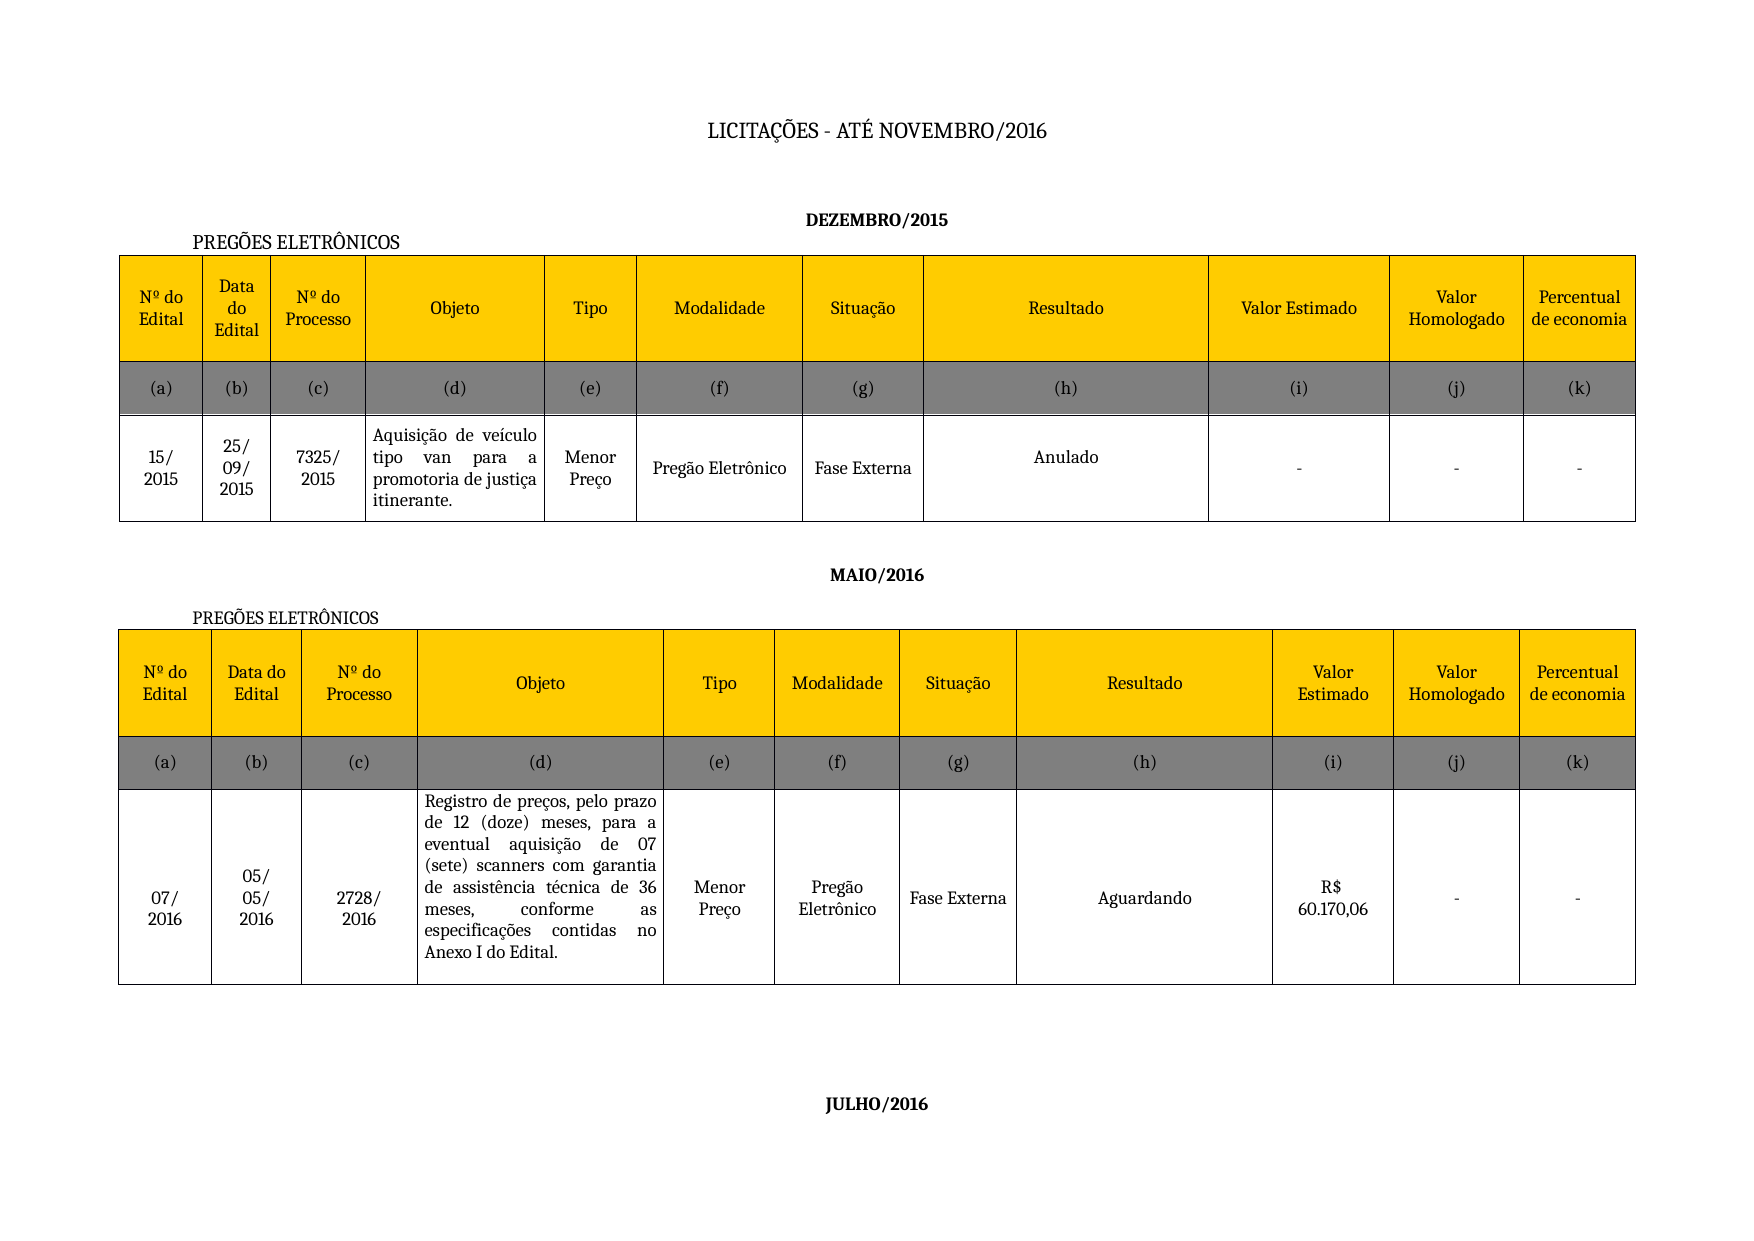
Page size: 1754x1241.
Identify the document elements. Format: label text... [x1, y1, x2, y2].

table_header Valor Homologado [1390, 256, 1523, 361]
table_header Data do Edital [203, 256, 270, 361]
table_cell (k) [1520, 737, 1635, 789]
table_header Data do Edital [212, 630, 301, 736]
table_header Valor Estimado [1273, 630, 1393, 736]
table_cell (a) [120, 362, 202, 414]
table_cell Fase Externa [900, 790, 1016, 984]
table_header Objeto [366, 256, 544, 361]
table_cell Menor Preço [664, 790, 774, 984]
table_header Resultado [924, 256, 1208, 361]
table_header Nº do Processo [302, 630, 417, 736]
table_header Situação [803, 256, 923, 361]
table_cell 07/ 2016 [119, 790, 211, 984]
table_cell (b) [212, 737, 301, 789]
table_cell (d) [366, 362, 544, 414]
table_cell (i) [1209, 362, 1389, 414]
table_cell Anulado [924, 416, 1208, 521]
table_cell - [1394, 790, 1519, 984]
table_cell Aquisição de veículo tipo van para a promotoria de justiça itinerante. [366, 416, 544, 521]
table_cell 7325/ 2015 [271, 416, 365, 521]
table_header Valor Homologado [1394, 630, 1519, 736]
table_cell Pregão Eletrônico [775, 790, 899, 984]
table_cell (a) [119, 737, 211, 789]
table_cell (c) [271, 362, 365, 414]
text PREGÕES ELETRÔNICOS [118, 608, 1636, 629]
table_cell (k) [1524, 362, 1635, 414]
table_cell Fase Externa [803, 416, 923, 521]
table_header Resultado [1017, 630, 1272, 736]
table_header Nº do Edital [119, 630, 211, 736]
table_header Percentual de economia [1524, 256, 1635, 361]
table_cell Aguardando [1017, 790, 1272, 984]
table_cell (h) [924, 362, 1208, 414]
table_cell 25/ 09/ 2015 [203, 416, 270, 521]
text PREGÕES ELETRÔNICOS [118, 231, 1636, 255]
table_cell Menor Preço [545, 416, 636, 521]
table_cell (e) [545, 362, 636, 414]
table_cell (f) [637, 362, 802, 414]
table_header Percentual de economia [1520, 630, 1635, 736]
table_cell (j) [1394, 737, 1519, 789]
table_cell (g) [900, 737, 1016, 789]
table_cell (i) [1273, 737, 1393, 789]
text DEZEMBRO/2015 [118, 209, 1636, 231]
table_cell Registro de preços, pelo prazo de 12 (doze) meses, para a eventual aquisição de 07 (sete) scanners com garantia de assistência técnica de 36 meses, conforme as especificações contidas no Anexo I do Edital. [418, 790, 663, 984]
table_cell 2728/ 2016 [302, 790, 417, 984]
table_header Situação [900, 630, 1016, 736]
table_cell Pregão Eletrônico [637, 416, 802, 521]
table_cell (b) [203, 362, 270, 414]
table_cell - [1390, 416, 1523, 521]
table_cell (d) [418, 737, 663, 789]
table_cell - [1520, 790, 1635, 984]
text MAIO/2016 [118, 565, 1636, 586]
text LICITAÇÕES - ATÉ NOVEMBRO/2016 [118, 118, 1636, 144]
table_cell (h) [1017, 737, 1272, 789]
table_cell - [1209, 416, 1389, 521]
table_header Tipo [545, 256, 636, 361]
text JULHO/2016 [118, 1093, 1636, 1115]
table_header Objeto [418, 630, 663, 736]
table_cell - [1524, 416, 1635, 521]
table_cell R$ 60.170,06 [1273, 790, 1393, 984]
table_cell 05/ 05/ 2016 [212, 790, 301, 984]
table_header Nº do Processo [271, 256, 365, 361]
table_header Nº do Edital [120, 256, 202, 361]
table_header Modalidade [637, 256, 802, 361]
table_header Valor Estimado [1209, 256, 1389, 361]
table_header Tipo [664, 630, 774, 736]
table_cell (f) [775, 737, 899, 789]
table_cell (c) [302, 737, 417, 789]
table_header Modalidade [775, 630, 899, 736]
table_cell (e) [664, 737, 774, 789]
table_cell (j) [1390, 362, 1523, 414]
table_cell 15/ 2015 [120, 416, 202, 521]
table_cell (g) [803, 362, 923, 414]
